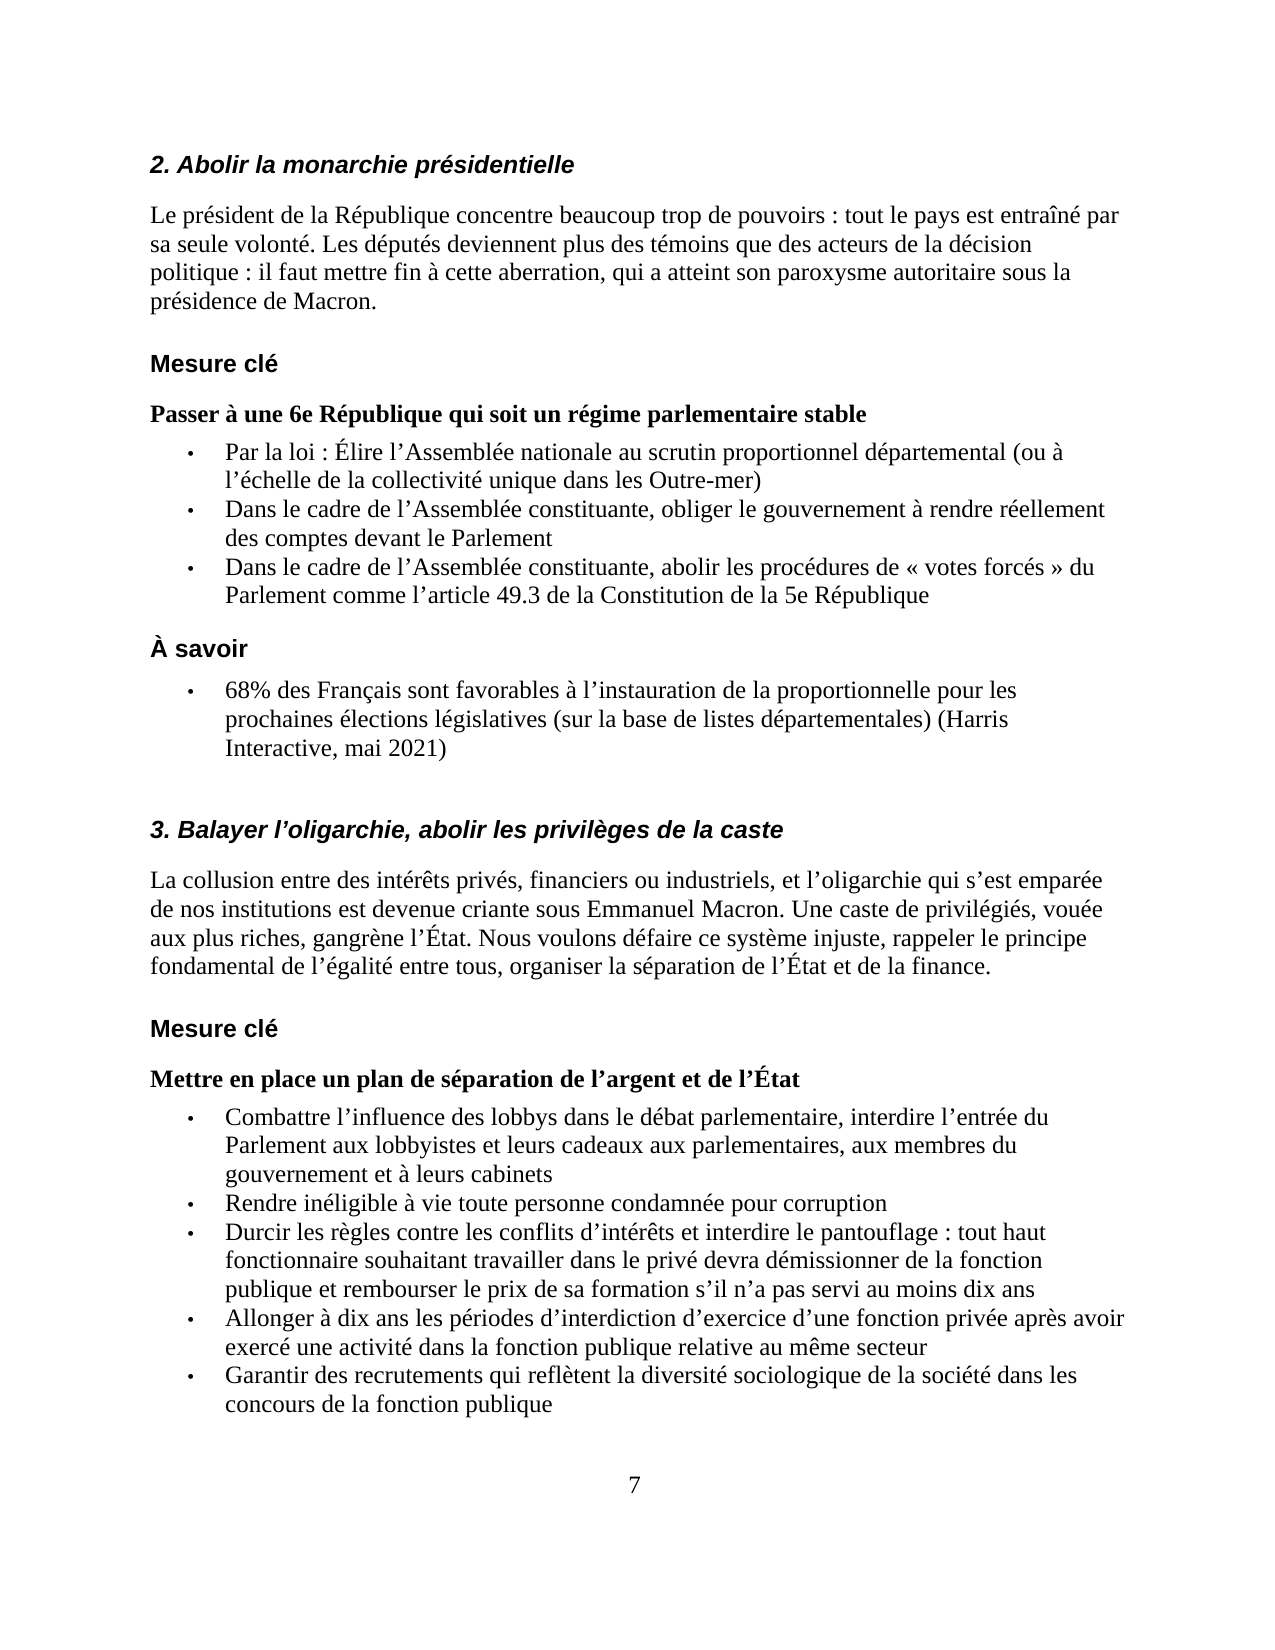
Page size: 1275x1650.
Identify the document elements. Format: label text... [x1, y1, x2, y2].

text Passer à une 6e République qui soit un régime parlementaire stable [150, 399, 1125, 428]
list Dans le cadre de l’Assemblée constituante, abolir les procédures de « votes forcés » du Parlement comme l’article 49.3 de la Constitution de la 5e République [187, 552, 1125, 609]
text Le président de la République concentre beaucoup trop de pouvoirs : tout le pays est entraîné par sa seule volonté. Les députés deviennent plus des témoins que des acteurs de la décision politique : il faut mettre fin à cette aberration, qui a atteint son paroxysme autoritaire sous la présidence de Macron. [150, 200, 1125, 315]
subtitle 3. Balayer l’oligarchie, abolir les privilèges de la caste [150, 815, 1125, 844]
list Garantir des recrutements qui reflètent la diversité sociologique de la société dans les concours de la fonction publique [187, 1361, 1125, 1418]
text Mettre en place un plan de séparation de l’argent et de l’État [150, 1064, 1125, 1093]
list 68% des Français sont favorables à l’instauration de la proportionnelle pour les prochaines élections législatives (sur la base de listes départementales) (Harris Interactive, mai 2021) [187, 675, 1125, 761]
subtitle Mesure clé [150, 1014, 1125, 1043]
subtitle Mesure clé [150, 349, 1125, 377]
list Par la loi : Élire l’Assemblée nationale au scrutin proportionnel départemental (ou à l’échelle de la collectivité unique dans les Outre-mer) [187, 437, 1125, 494]
subtitle À savoir [150, 634, 1125, 663]
text La collusion entre des intérêts privés, financiers ou industriels, et l’oligarchie qui s’est emparée de nos institutions est devenue criante sous Emmanuel Macron. Une caste de privilégiés, vouée aux plus riches, gangrène l’État. Nous voulons défaire ce système injuste, rappeler le principe fondamental de l’égalité entre tous, organiser la séparation de l’État et de la finance. [150, 865, 1125, 980]
list Combattre l’influence des lobbys dans le débat parlementaire, interdire l’entrée du Parlement aux lobbyistes et leurs cadeaux aux parlementaires, aux membres du gouvernement et à leurs cabinets [187, 1102, 1125, 1188]
list Allonger à dix ans les périodes d’interdiction d’exercice d’une fonction privée après avoir exercé une activité dans la fonction publique relative au même secteur [187, 1303, 1125, 1361]
list Durcir les règles contre les conflits d’intérêts et interdire le pantouflage : tout haut fonctionnaire souhaitant travailler dans le privé devra démissionner de la fonction publique et rembourser le prix de sa formation s’il n’a pas servi au moins dix ans [187, 1217, 1125, 1303]
subtitle 2. Abolir la monarchie présidentielle [150, 150, 1125, 178]
list Dans le cadre de l’Assemblée constituante, obliger le gouvernement à rendre réellement des comptes devant le Parlement [187, 494, 1125, 552]
list Rendre inéligible à vie toute personne condamnée pour corruption [187, 1188, 1125, 1217]
